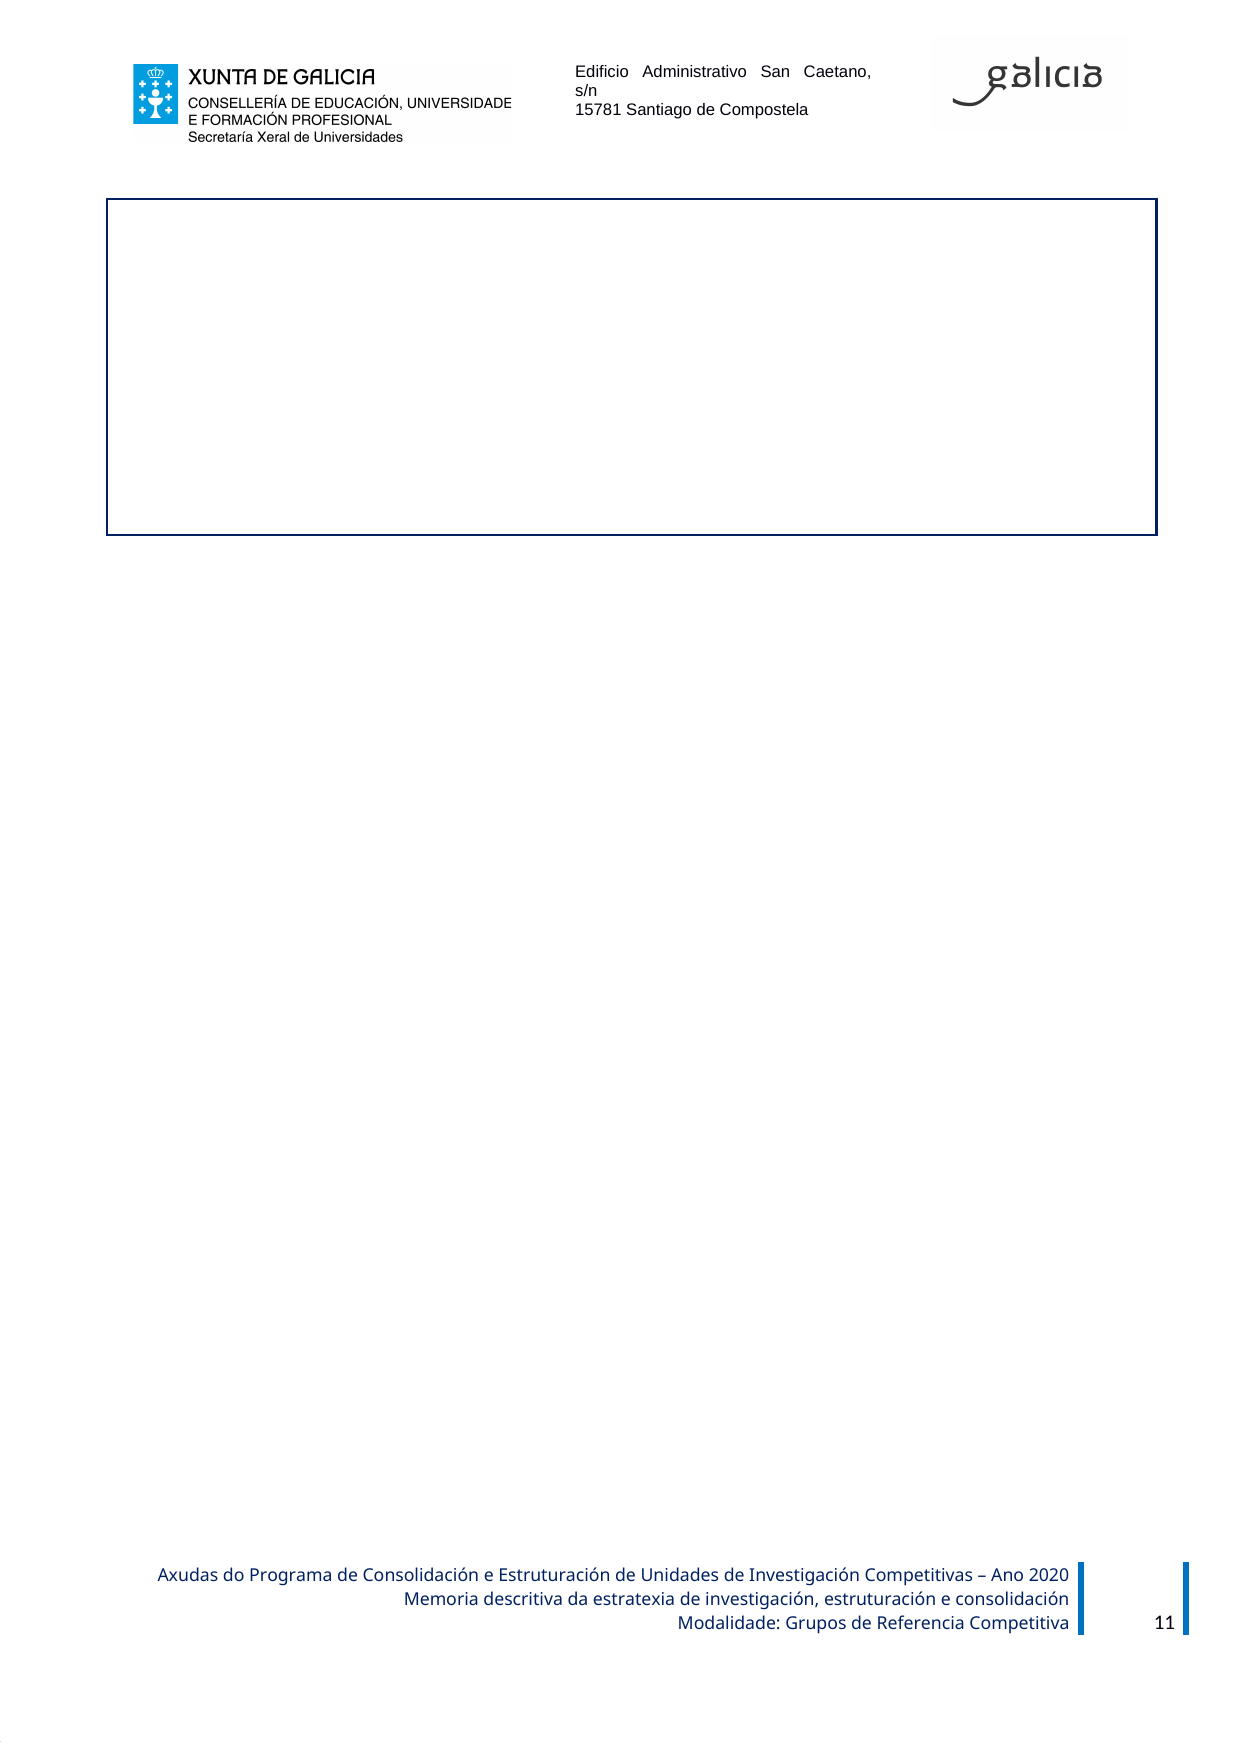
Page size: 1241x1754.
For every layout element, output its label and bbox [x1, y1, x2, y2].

table_cell [108, 200, 1155, 534]
